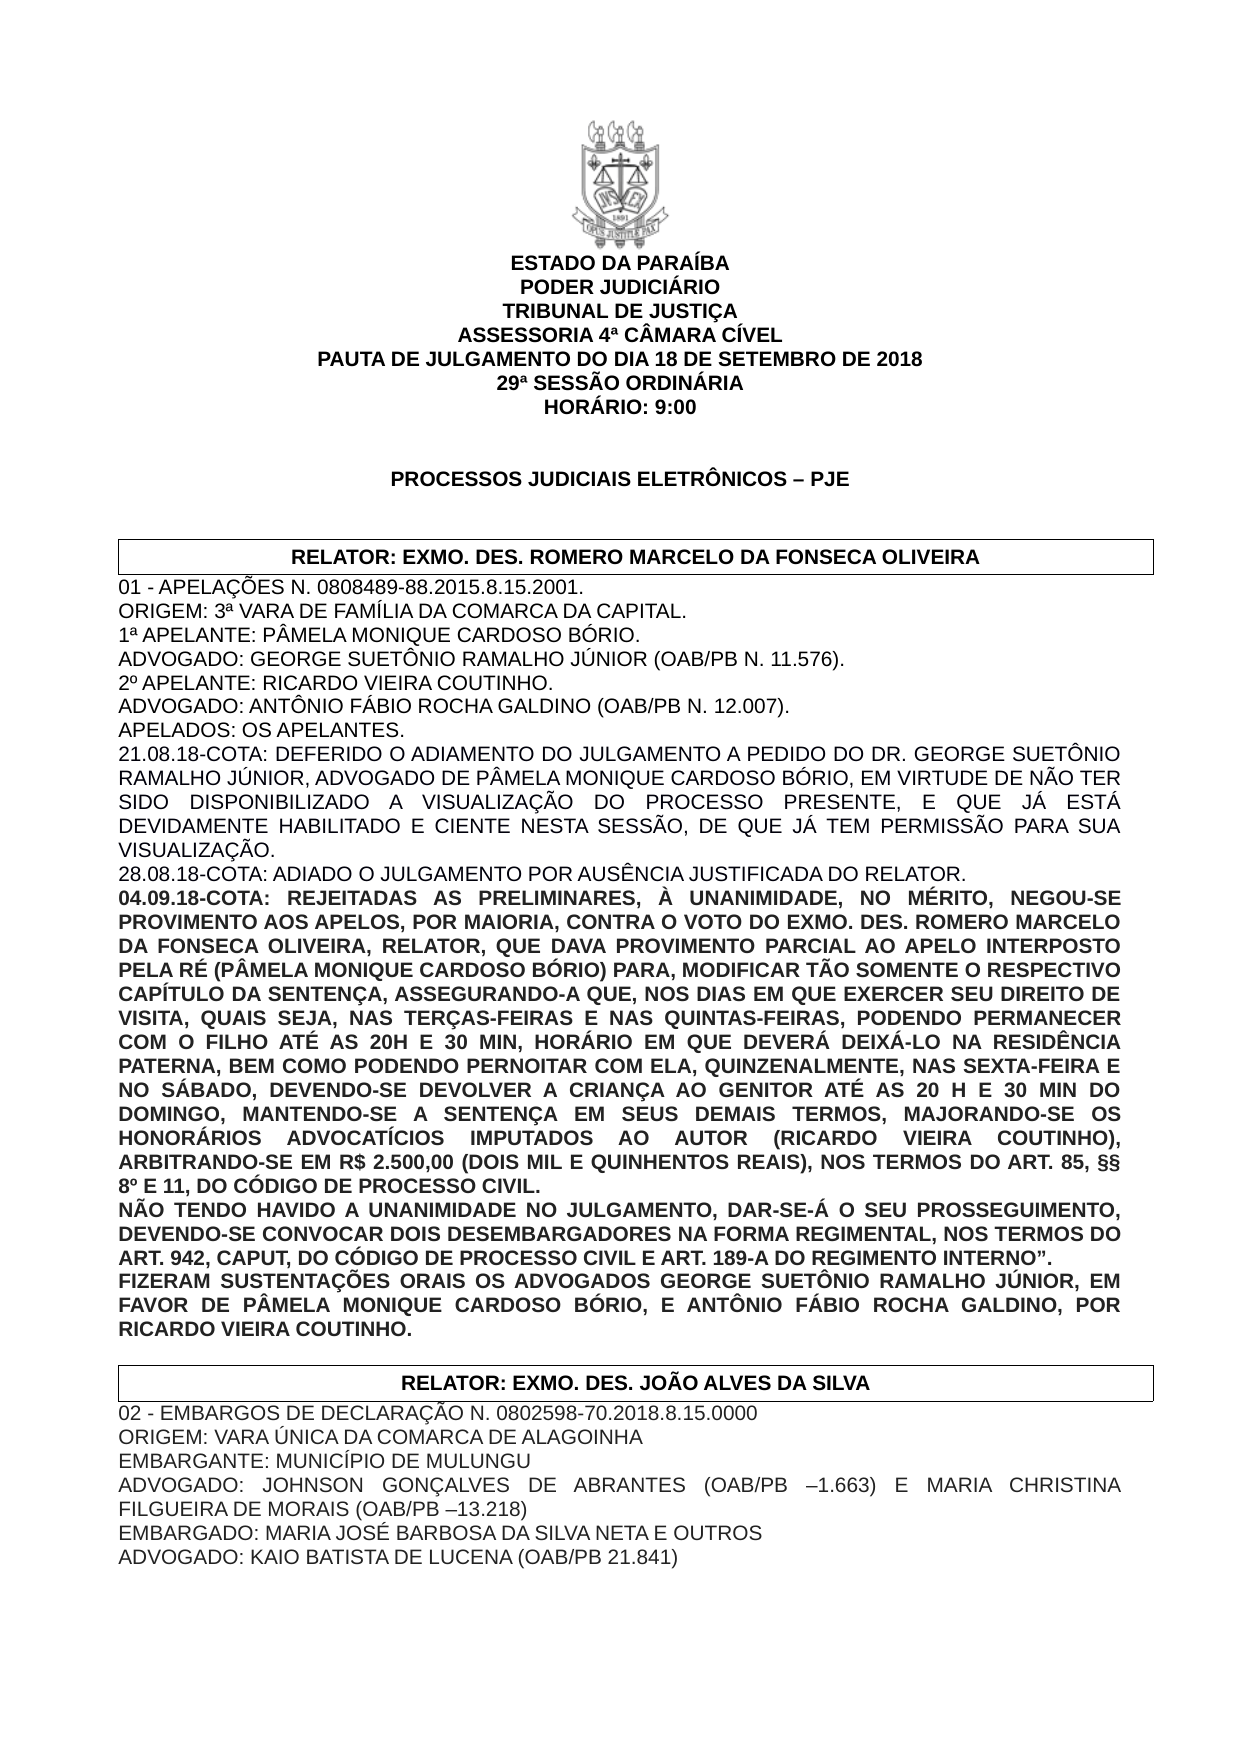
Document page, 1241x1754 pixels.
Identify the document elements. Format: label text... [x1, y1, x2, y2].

picture [570, 118, 671, 251]
text 02 - EMBARGOS DE DECLARAÇÃO N. 0802598-70.2018.8.15.0000 [118, 1402, 1122, 1425]
text 29ª SESSÃO ORDINÁRIA [118, 371, 1122, 395]
text 01 - APELAÇÕES N. 0808489-88.2015.8.15.2001. [118, 575, 1122, 598]
text 1ª APELANTE: PÂMELA MONIQUE CARDOSO BÓRIO. [118, 622, 1122, 646]
text FIZERAM SUSTENTAÇÕES ORAIS OS ADVOGADOS GEORGE SUETÔNIO RAMALHO JÚNIOR, EM FAVOR DE PÂMELA MONIQUE CARDOSO BÓRIO, E ANTÔNIO FÁBIO ROCHA GALDINO, POR RICARDO VIEIRA COUTINHO. [118, 1269, 1122, 1341]
text 21.08.18-COTA: DEFERIDO O ADIAMENTO DO JULGAMENTO A PEDIDO DO DR. GEORGE SUETÔNIO RAMALHO JÚNIOR, ADVOGADO DE PÂMELA MONIQUE CARDOSO BÓRIO, EM VIRTUDE DE NÃO TER SIDO DISPONIBILIZADO A VISUALIZAÇÃO DO PROCESSO PRESENTE, E QUE JÁ ESTÁ DEVIDAMENTE HABILITADO E CIENTE NESTA SESSÃO, DE QUE JÁ TEM PERMISSÃO PARA SUA VISUALIZAÇÃO. [118, 742, 1122, 862]
text EMBARGANTE: MUNICÍPIO DE MULUNGU [118, 1449, 1122, 1473]
text ADVOGADO: JOHNSON GONÇALVES DE ABRANTES (OAB/PB –1.663) E MARIA CHRISTINA FILGUEIRA DE MORAIS (OAB/PB –13.218) [118, 1473, 1122, 1521]
text ADVOGADO: KAIO BATISTA DE LUCENA (OAB/PB 21.841) [118, 1545, 1122, 1569]
text APELADOS: OS APELANTES. [118, 718, 1122, 742]
text PROCESSOS JUDICIAIS ELETRÔNICOS – PJE [118, 467, 1122, 491]
text ORIGEM: 3ª VARA DE FAMÍLIA DA COMARCA DA CAPITAL. [118, 598, 1122, 622]
text EMBARGADO: MARIA JOSÉ BARBOSA DA SILVA NETA E OUTROS [118, 1521, 1122, 1545]
table_header RELATOR: EXMO. DES. JOÃO ALVES DA SILVA [119, 1366, 1153, 1401]
text 28.08.18-COTA: ADIADO O JULGAMENTO POR AUSÊNCIA JUSTIFICADA DO RELATOR. [118, 862, 1122, 886]
text ESTADO DA PARAÍBA [118, 251, 1122, 275]
text ORIGEM: VARA ÚNICA DA COMARCA DE ALAGOINHA [118, 1425, 1122, 1449]
table_header RELATOR: EXMO. DES. ROMERO MARCELO DA FONSECA OLIVEIRA [119, 540, 1153, 574]
text ADVOGADO: GEORGE SUETÔNIO RAMALHO JÚNIOR (OAB/PB N. 11.576). [118, 646, 1122, 670]
text PODER JUDICIÁRIO [118, 275, 1122, 299]
text TRIBUNAL DE JUSTIÇA [118, 299, 1122, 323]
text PAUTA DE JULGAMENTO DO DIA 18 DE SETEMBRO DE 2018 [118, 347, 1122, 371]
text ADVOGADO: ANTÔNIO FÁBIO ROCHA GALDINO (OAB/PB N. 12.007). [118, 694, 1122, 718]
text 2º APELANTE: RICARDO VIEIRA COUTINHO. [118, 670, 1122, 694]
text 04.09.18-COTA: REJEITADAS AS PRELIMINARES, À UNANIMIDADE, NO MÉRITO, NEGOU-SE PROVIMENTO AOS APELOS, POR MAIORIA, CONTRA O VOTO DO EXMO. DES. ROMERO MARCELO DA FONSECA OLIVEIRA, RELATOR, QUE DAVA PROVIMENTO PARCIAL AO APELO INTERPOSTO PELA RÉ (PÂMELA MONIQUE CARDOSO BÓRIO) PARA, MODIFICAR TÃO SOMENTE O RESPECTIVO CAPÍTULO DA SENTENÇA, ASSEGURANDO-A QUE, NOS DIAS EM QUE EXERCER SEU DIREITO DE VISITA, QUAIS SEJA, NAS TERÇAS-FEIRAS E NAS QUINTAS-FEIRAS, PODENDO PERMANECER COM O FILHO ATÉ AS 20H E 30 MIN, HORÁRIO EM QUE DEVERÁ DEIXÁ-LO NA RESIDÊNCIA PATERNA, BEM COMO PODENDO PERNOITAR COM ELA, QUINZENALMENTE, NAS SEXTA-FEIRA E NO SÁBADO, DEVENDO-SE DEVOLVER A CRIANÇA AO GENITOR ATÉ AS 20 H E 30 MIN DO DOMINGO, MANTENDO-SE A SENTENÇA EM SEUS DEMAIS TERMOS, MAJORANDO-SE OS HONORÁRIOS ADVOCATÍCIOS IMPUTADOS AO AUTOR (RICARDO VIEIRA COUTINHO), ARBITRANDO-SE EM R$ 2.500,00 (DOIS MIL E QUINHENTOS REAIS), NOS TERMOS DO ART. 85, §§ 8º E 11, DO CÓDIGO DE PROCESSO CIVIL. [118, 886, 1122, 1197]
text NÃO TENDO HAVIDO A UNANIMIDADE NO JULGAMENTO, DAR-SE-Á O SEU PROSSEGUIMENTO, DEVENDO-SE CONVOCAR DOIS DESEMBARGADORES NA FORMA REGIMENTAL, NOS TERMOS DO ART. 942, CAPUT, DO CÓDIGO DE PROCESSO CIVIL E ART. 189-A DO REGIMENTO INTERNO”. [118, 1197, 1122, 1269]
text ASSESSORIA 4ª CÂMARA CÍVEL [118, 323, 1122, 347]
text HORÁRIO: 9:00 [118, 395, 1122, 419]
